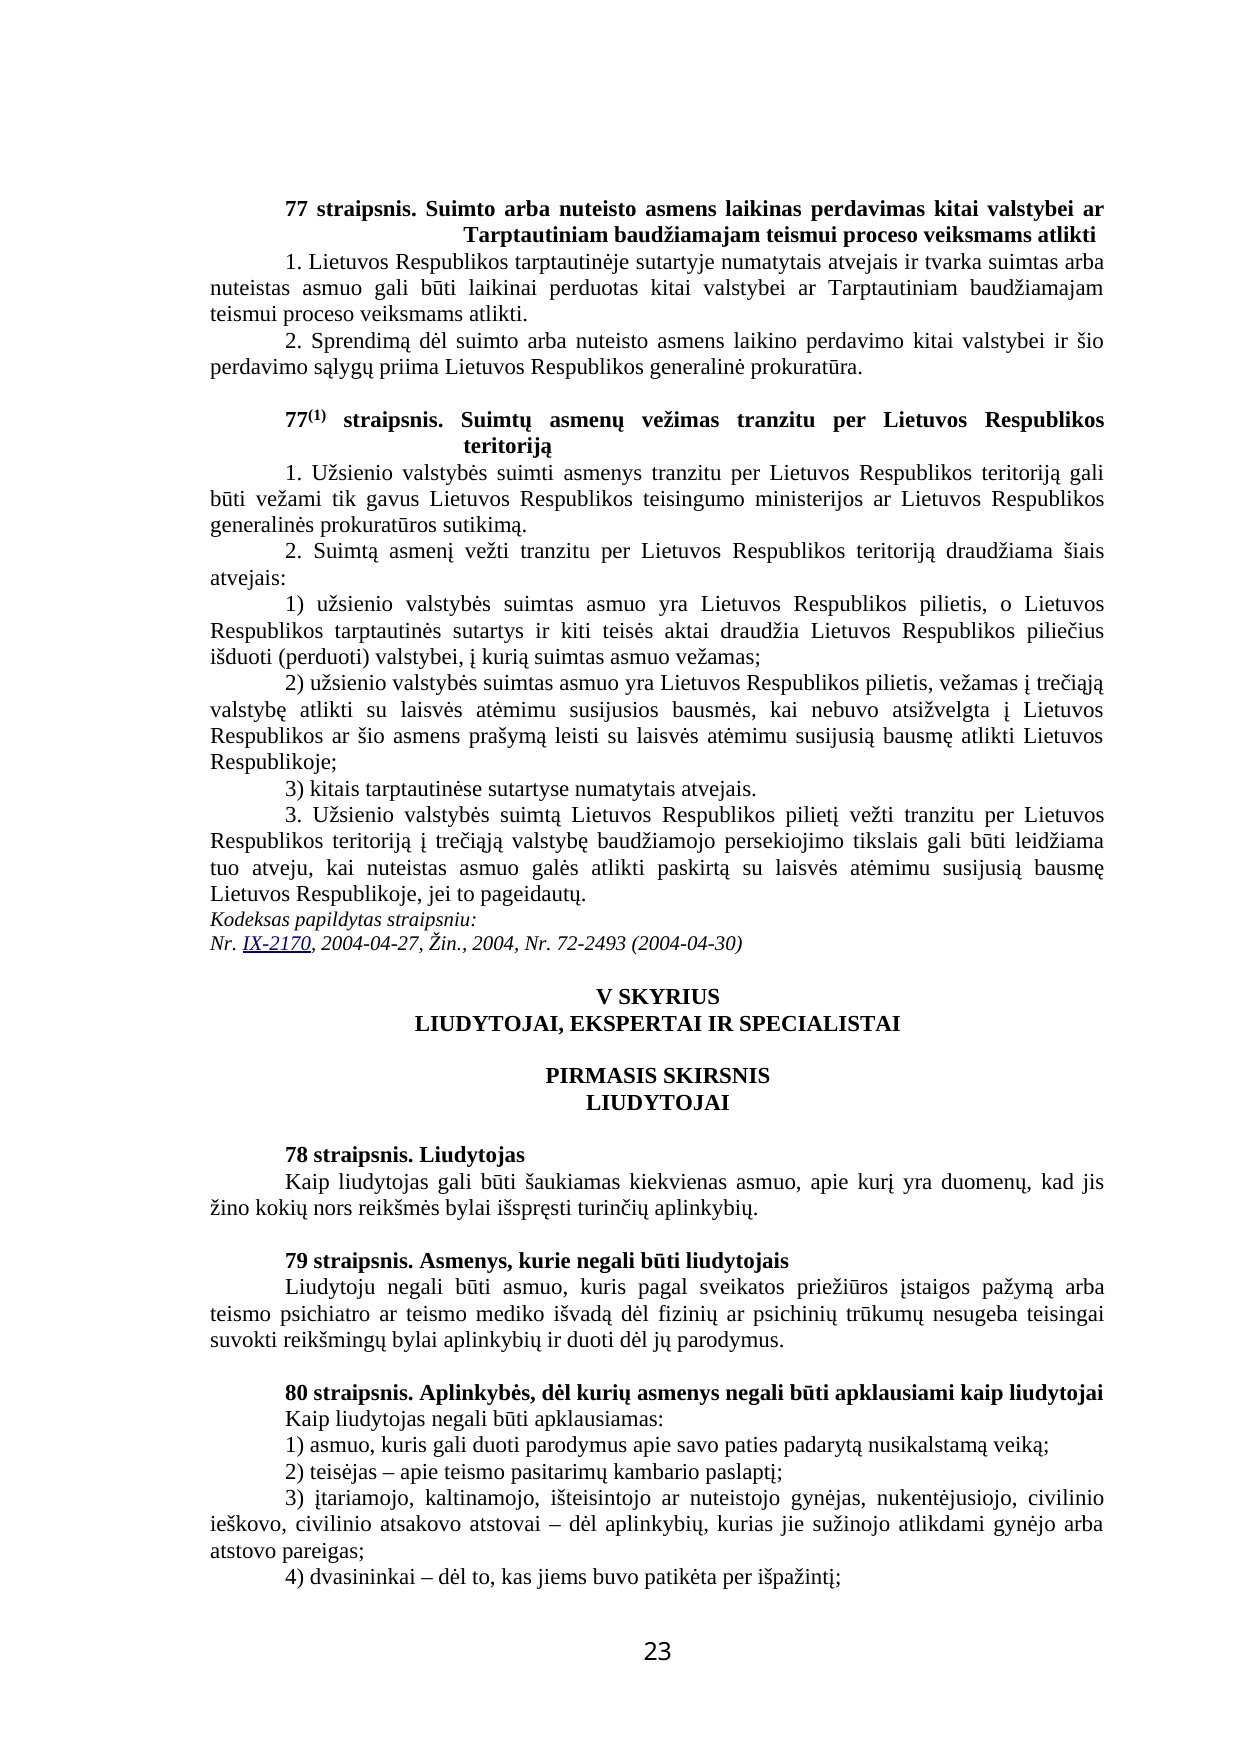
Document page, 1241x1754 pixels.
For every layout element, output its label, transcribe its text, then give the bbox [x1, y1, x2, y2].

subtitle V skyrius [210, 983, 1106, 1010]
text Kodeksas papildytas straipsniu: [210, 907, 1106, 931]
text Kaip liudytojas negali būti apklausiamas: [210, 1405, 1106, 1431]
text 1) užsienio valstybės suimtas asmuo yra Lietuvos Respublikos pilietis, o Lietuvos Respublikos tarptautinės sutartys ir kiti teisės aktai draudžia Lietuvos Respublikos piliečius išduoti (perduoti) valstybei, į kurią suimtas asmuo vežamas; [210, 590, 1106, 669]
text 4) dvasininkai – dėl to, kas jiems buvo patikėta per išpažintį; [210, 1563, 1106, 1589]
text 77(1) straipsnis. Suimtų asmenų vežimas tranzitu per Lietuvos Respublikos teritoriją [285, 406, 1106, 458]
text 3) kitais tarptautinėse sutartyse numatytais atvejais. [210, 775, 1106, 801]
subtitle PIRMASIS SKIRSNIS [210, 1062, 1106, 1089]
text 77 straipsnis. Suimto arba nuteisto asmens laikinas perdavimas kitai valstybei ar Tarptautiniam baudžiamajam teismui proceso veiksmams atlikti [285, 195, 1106, 248]
text 1) asmuo, kuris gali duoti parodymus apie savo paties padarytą nusikalstamą veiką; [210, 1431, 1106, 1458]
text 1. Užsienio valstybės suimti asmenys tranzitu per Lietuvos Respublikos teritoriją gali būti vežami tik gavus Lietuvos Respublikos teisingumo ministerijos ar Lietuvos Respublikos generalinės prokuratūros sutikimą. [210, 458, 1106, 538]
text Liudytoju negali būti asmuo, kuris pagal sveikatos priežiūros įstaigos pažymą arba teismo psichiatro ar teismo mediko išvadą dėl fizinių ar psichinių trūkumų nesugeba teisingai suvokti reikšmingų bylai aplinkybių ir duoti dėl jų parodymus. [210, 1273, 1106, 1352]
text 3. Užsienio valstybės suimtą Lietuvos Respublikos pilietį vežti tranzitu per Lietuvos Respublikos teritoriją į trečiąją valstybę baudžiamojo persekiojimo tikslais gali būti leidžiama tuo atveju, kai nuteistas asmuo galės atlikti paskirtą su laisvės atėmimu susijusią bausmę Lietuvos Respublikoje, jei to pageidautų. [210, 801, 1106, 907]
text Kaip liudytojas gali būti šaukiamas kiekvienas asmuo, apie kurį yra duomenų, kad jis žino kokių nors reikšmės bylai išspręsti turinčių aplinkybių. [210, 1168, 1106, 1221]
text 78 straipsnis. Liudytojas [210, 1142, 1106, 1168]
text 80 straipsnis. Aplinkybės, dėl kurių asmenys negali būti apklausiami kaip liudytojai [285, 1379, 1106, 1405]
text Nr. IX-2170, 2004-04-27, Žin., 2004, Nr. 72-2493 (2004-04-30) [210, 931, 1106, 955]
text 2. Suimtą asmenį vežti tranzitu per Lietuvos Respublikos teritoriją draudžiama šiais atvejais: [210, 538, 1106, 590]
text 2) teisėjas – apie teismo pasitarimų kambario paslaptį; [210, 1458, 1106, 1484]
text 2) užsienio valstybės suimtas asmuo yra Lietuvos Respublikos pilietis, vežamas į trečiąją valstybę atlikti su laisvės atėmimu susijusios bausmės, kai nebuvo atsižvelgta į Lietuvos Respublikos ar šio asmens prašymą leisti su laisvės atėmimu susijusią bausmę atlikti Lietuvos Respublikoje; [210, 669, 1106, 775]
text Liudytojai, ekspertai IR SPECIALISTAI [210, 1010, 1106, 1036]
text Liudytojai [210, 1089, 1106, 1115]
text 79 straipsnis. Asmenys, kurie negali būti liudytojais [210, 1247, 1106, 1273]
text 2. Sprendimą dėl suimto arba nuteisto asmens laikino perdavimo kitai valstybei ir šio perdavimo sąlygų priima Lietuvos Respublikos generalinė prokuratūra. [210, 327, 1106, 379]
text 1. Lietuvos Respublikos tarptautinėje sutartyje numatytais atvejais ir tvarka suimtas arba nuteistas asmuo gali būti laikinai perduotas kitai valstybei ar Tarptautiniam baudžiamajam teismui proceso veiksmams atlikti. [210, 248, 1106, 327]
text 3) įtariamojo, kaltinamojo, išteisintojo ar nuteistojo gynėjas, nukentėjusiojo, civilinio ieškovo, civilinio atsakovo atstovai – dėl aplinkybių, kurias jie sužinojo atlikdami gynėjo arba atstovo pareigas; [210, 1484, 1106, 1563]
